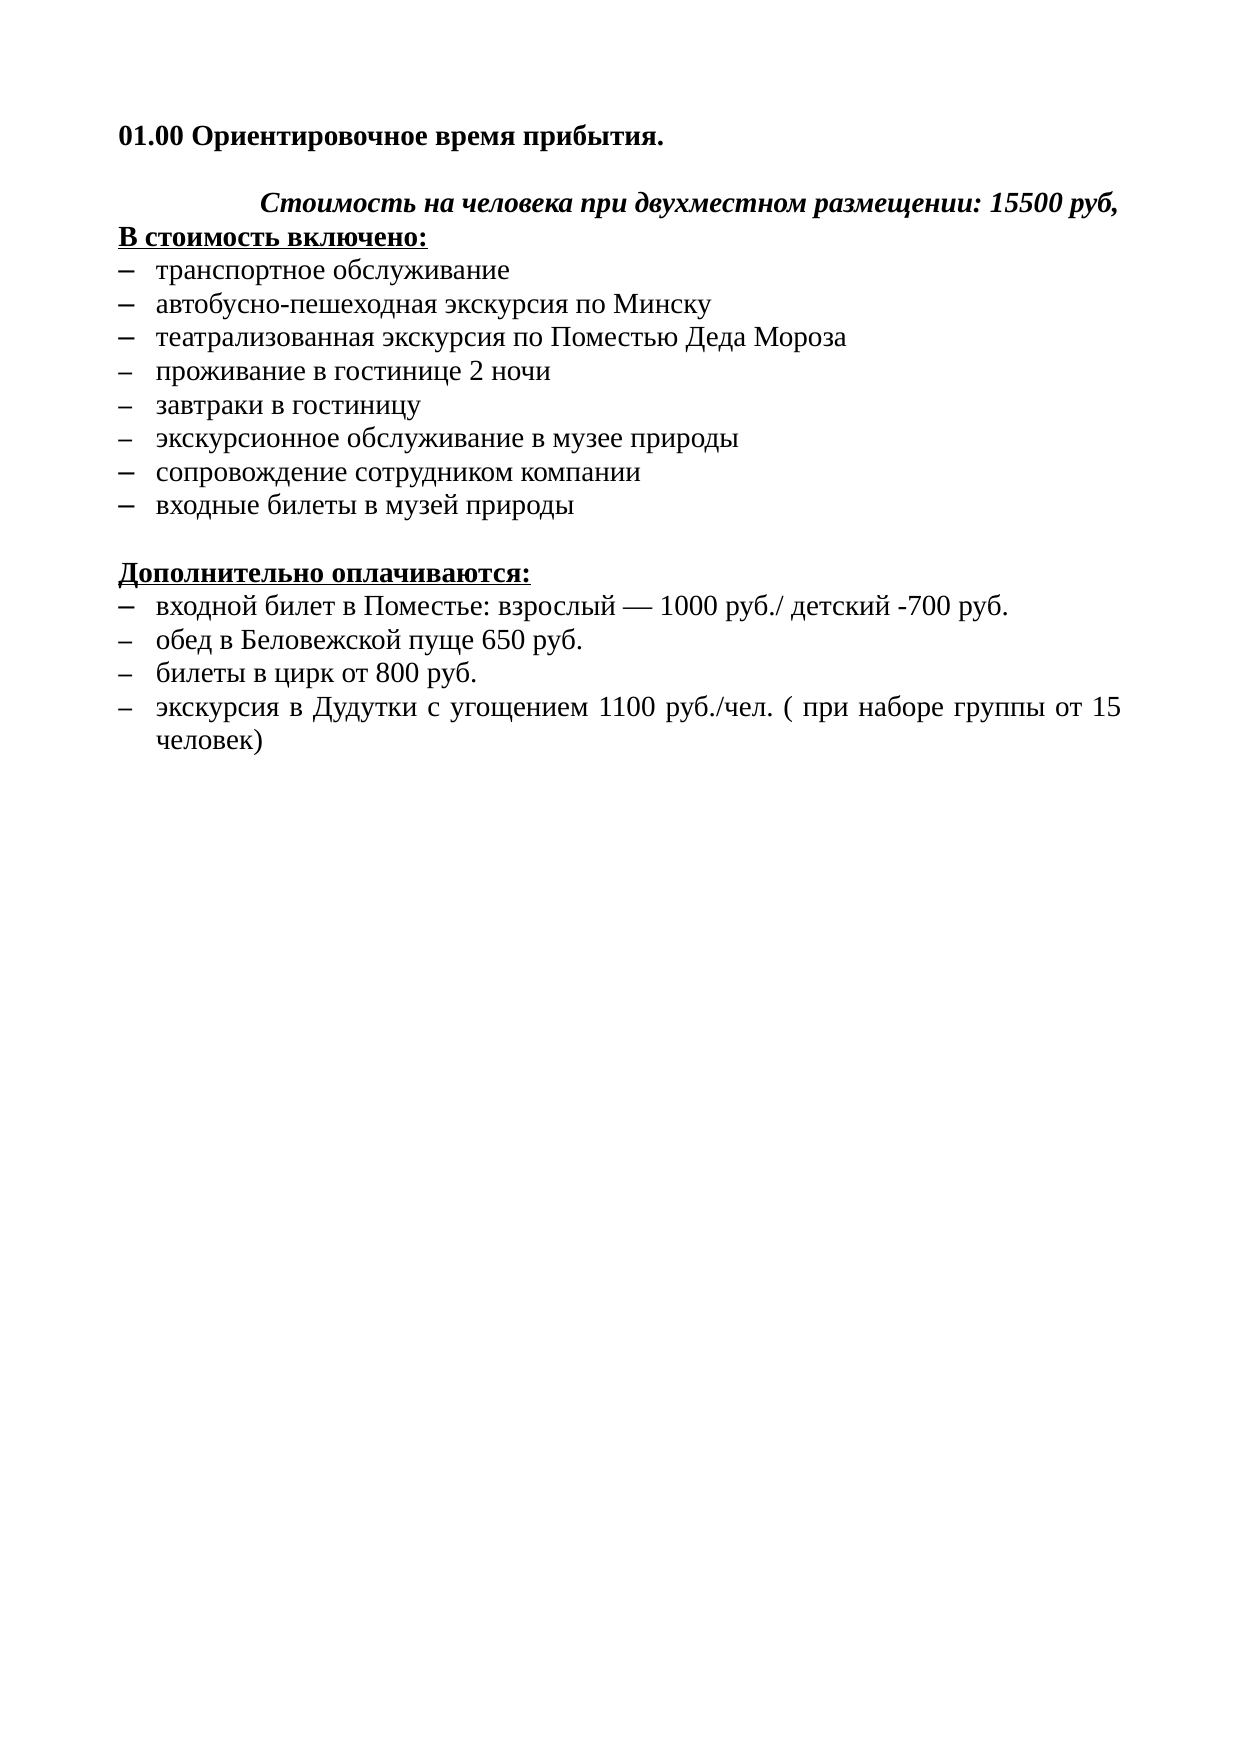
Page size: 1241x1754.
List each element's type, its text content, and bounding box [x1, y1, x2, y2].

list экскурсионное обслуживание в музее природы [118, 420, 1122, 454]
list экскурсия в Дудутки с угощением 1100 руб./чел. ( при наборе группы от 15 человек) [118, 689, 1122, 756]
list театрализованная экскурсия по Поместью Деда Мороза [118, 319, 1122, 353]
list входные билеты в музей природы [118, 487, 1122, 521]
list автобусно-пешеходная экскурсия по Минску [118, 286, 1122, 319]
text Стоимость на человека при двухместном размещении: 15500 руб, [118, 185, 1122, 219]
list обед в Беловежской пуще 650 руб. [118, 622, 1122, 655]
text В стоимость включено: [118, 219, 1122, 252]
list входной билет в Поместье: взрослый — 1000 руб./ детский -700 руб. [118, 588, 1122, 622]
list сопровождение сотрудником компании [118, 454, 1122, 487]
list транспортное обслуживание [118, 252, 1122, 286]
text 01.00 Ориентировочное время прибытия. [118, 118, 1122, 152]
text Дополнительно оплачиваются: [118, 555, 1122, 588]
list проживание в гостинице 2 ночи [118, 353, 1122, 387]
list завтраки в гостиницу [118, 387, 1122, 420]
list билеты в цирк от 800 руб. [118, 655, 1122, 689]
